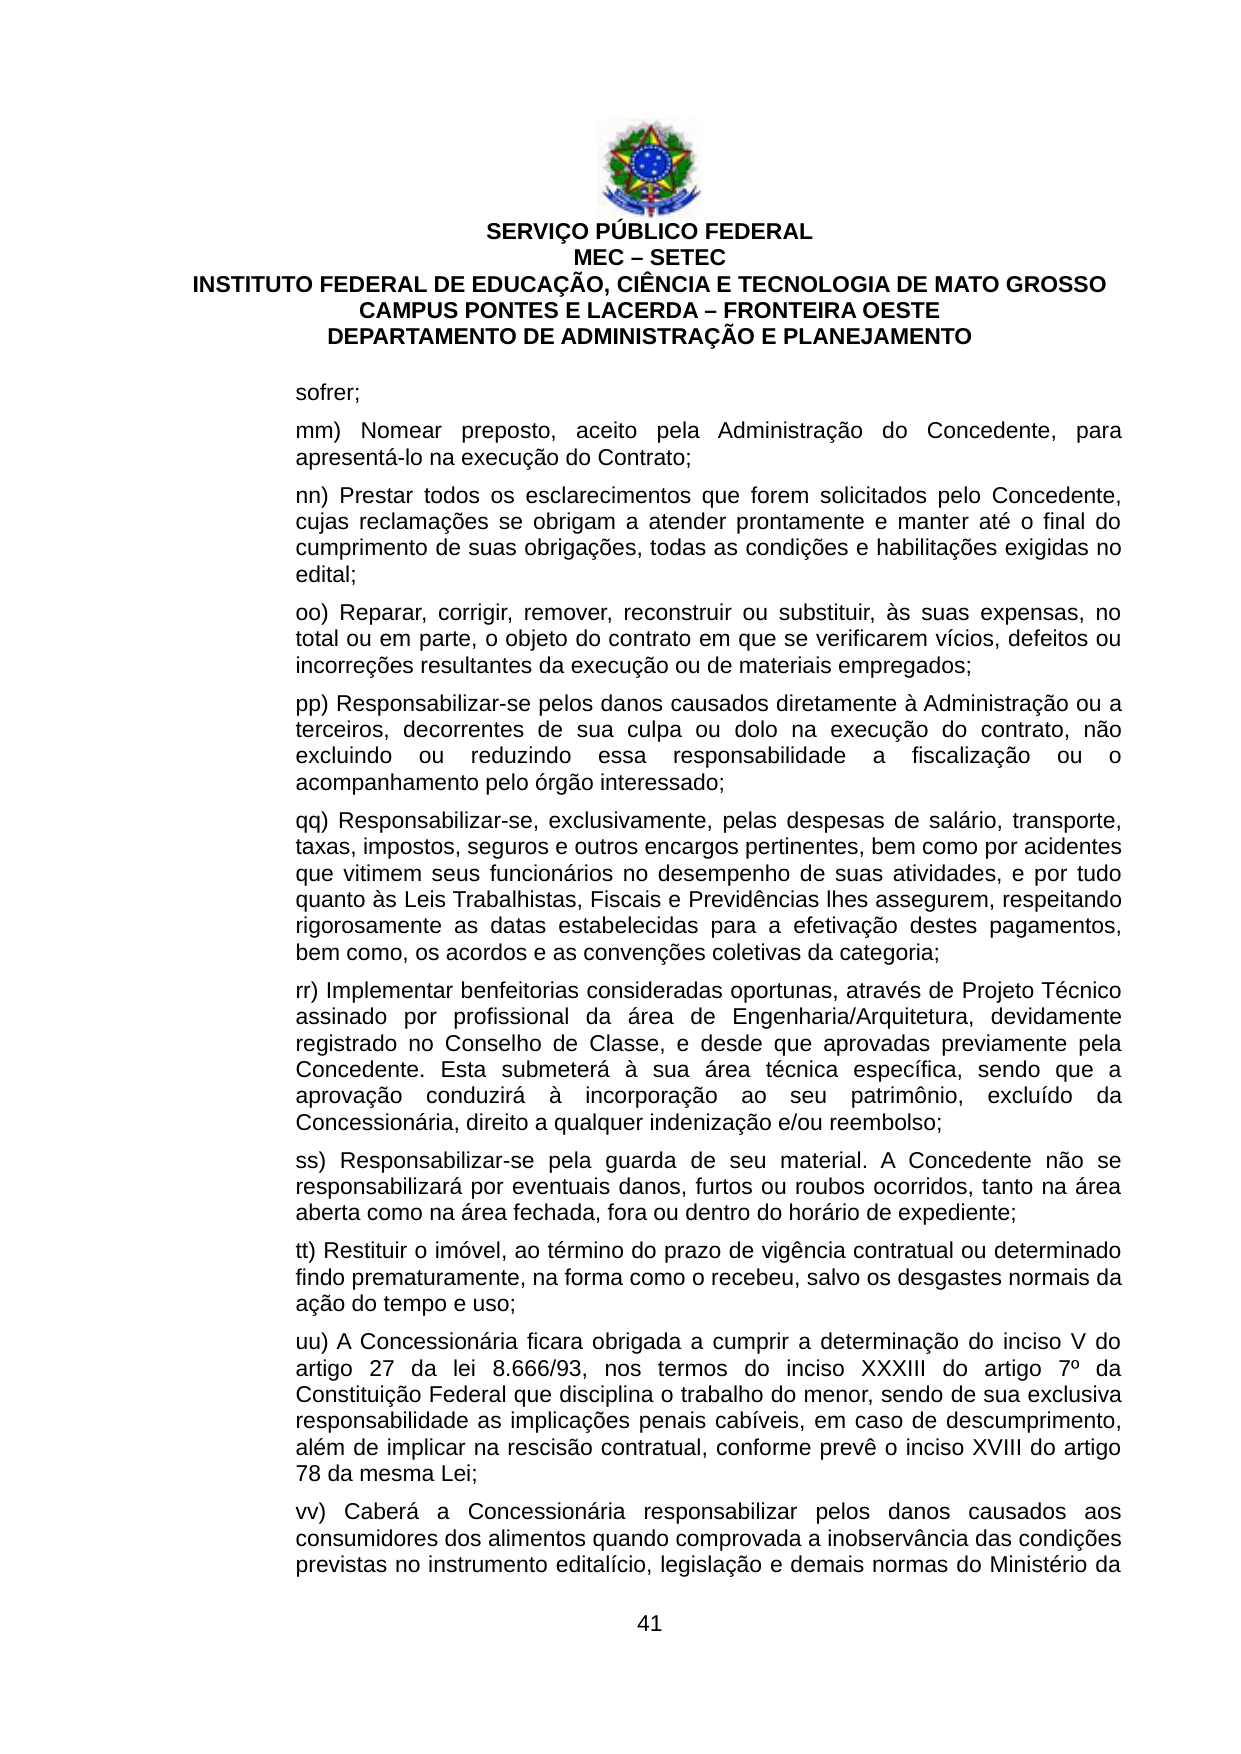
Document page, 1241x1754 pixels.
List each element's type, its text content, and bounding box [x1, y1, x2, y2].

text qq) Responsabilizar-se, exclusivamente, pelas despesas de salário, transporte, taxas, impostos, seguros e outros encargos pertinentes, bem como por acidentes que vitimem seus funcionários no desempenho de suas atividades, e por tudo quanto às Leis Trabalhistas, Fiscais e Previdências lhes assegurem, respeitando rigorosamente as datas estabelecidas para a efetivação destes pagamentos, bem como, os acordos e as convenções coletivas da categoria; [295, 807, 1122, 965]
text sofrer; [295, 379, 1122, 405]
text oo) Reparar, corrigir, remover, reconstruir ou substituir, às suas expensas, no total ou em parte, o objeto do contrato em que se verificarem vícios, defeitos ou incorreções resultantes da execução ou de materiais empregados; [295, 599, 1122, 678]
text tt) Restituir o imóvel, ao término do prazo de vigência contratual ou determinado findo prematuramente, na forma como o recebeu, salvo os desgastes normais da ação do tempo e uso; [295, 1237, 1122, 1317]
text uu) A Concessionária ficara obrigada a cumprir a determinação do inciso V do artigo 27 da lei 8.666/93, nos termos do inciso XXXIII do artigo 7º da Constituição Federal que disciplina o trabalho do menor, sendo de sua exclusiva responsabilidade as implicações penais cabíveis, em caso de descumprimento, além de implicar na rescisão contratual, conforme prevê o inciso XVIII do artigo 78 da mesma Lei; [295, 1328, 1122, 1486]
text mm) Nomear preposto, aceito pela Administração do Concedente, para apresentá-lo na execução do Contrato; [295, 417, 1122, 470]
text nn) Prestar todos os esclarecimentos que forem solicitados pelo Concedente, cujas reclamações se obrigam a atender prontamente e manter até o final do cumprimento de suas obrigações, todas as condições e habilitações exigidas no edital; [295, 482, 1122, 587]
text rr) Implementar benfeitorias consideradas oportunas, através de Projeto Técnico assinado por profissional da área de Engenharia/Arquitetura, devidamente registrado no Conselho de Classe, e desde que aprovadas previamente pela Concedente. Esta submeterá à sua área técnica específica, sendo que a aprovação conduzirá à incorporação ao seu patrimônio, excluído da Concessionária, direito a qualquer indenização e/ou reembolso; [295, 977, 1122, 1135]
text vv) Caberá a Concessionária responsabilizar pelos danos causados aos consumidores dos alimentos quando comprovada a inobservância das condições previstas no instrumento editalício, legislação e demais normas do Ministério da [295, 1498, 1122, 1577]
text pp) Responsabilizar-se pelos danos causados diretamente à Administração ou a terceiros, decorrentes de sua culpa ou dolo na execução do contrato, não excluindo ou reduzindo essa responsabilidade a fiscalização ou o acompanhamento pelo órgão interessado; [295, 690, 1122, 795]
text ss) Responsabilizar-se pela guarda de seu material. A Concedente não se responsabilizará por eventuais danos, furtos ou roubos ocorridos, tanto na área aberta como na área fechada, fora ou dentro do horário de expediente; [295, 1147, 1122, 1226]
